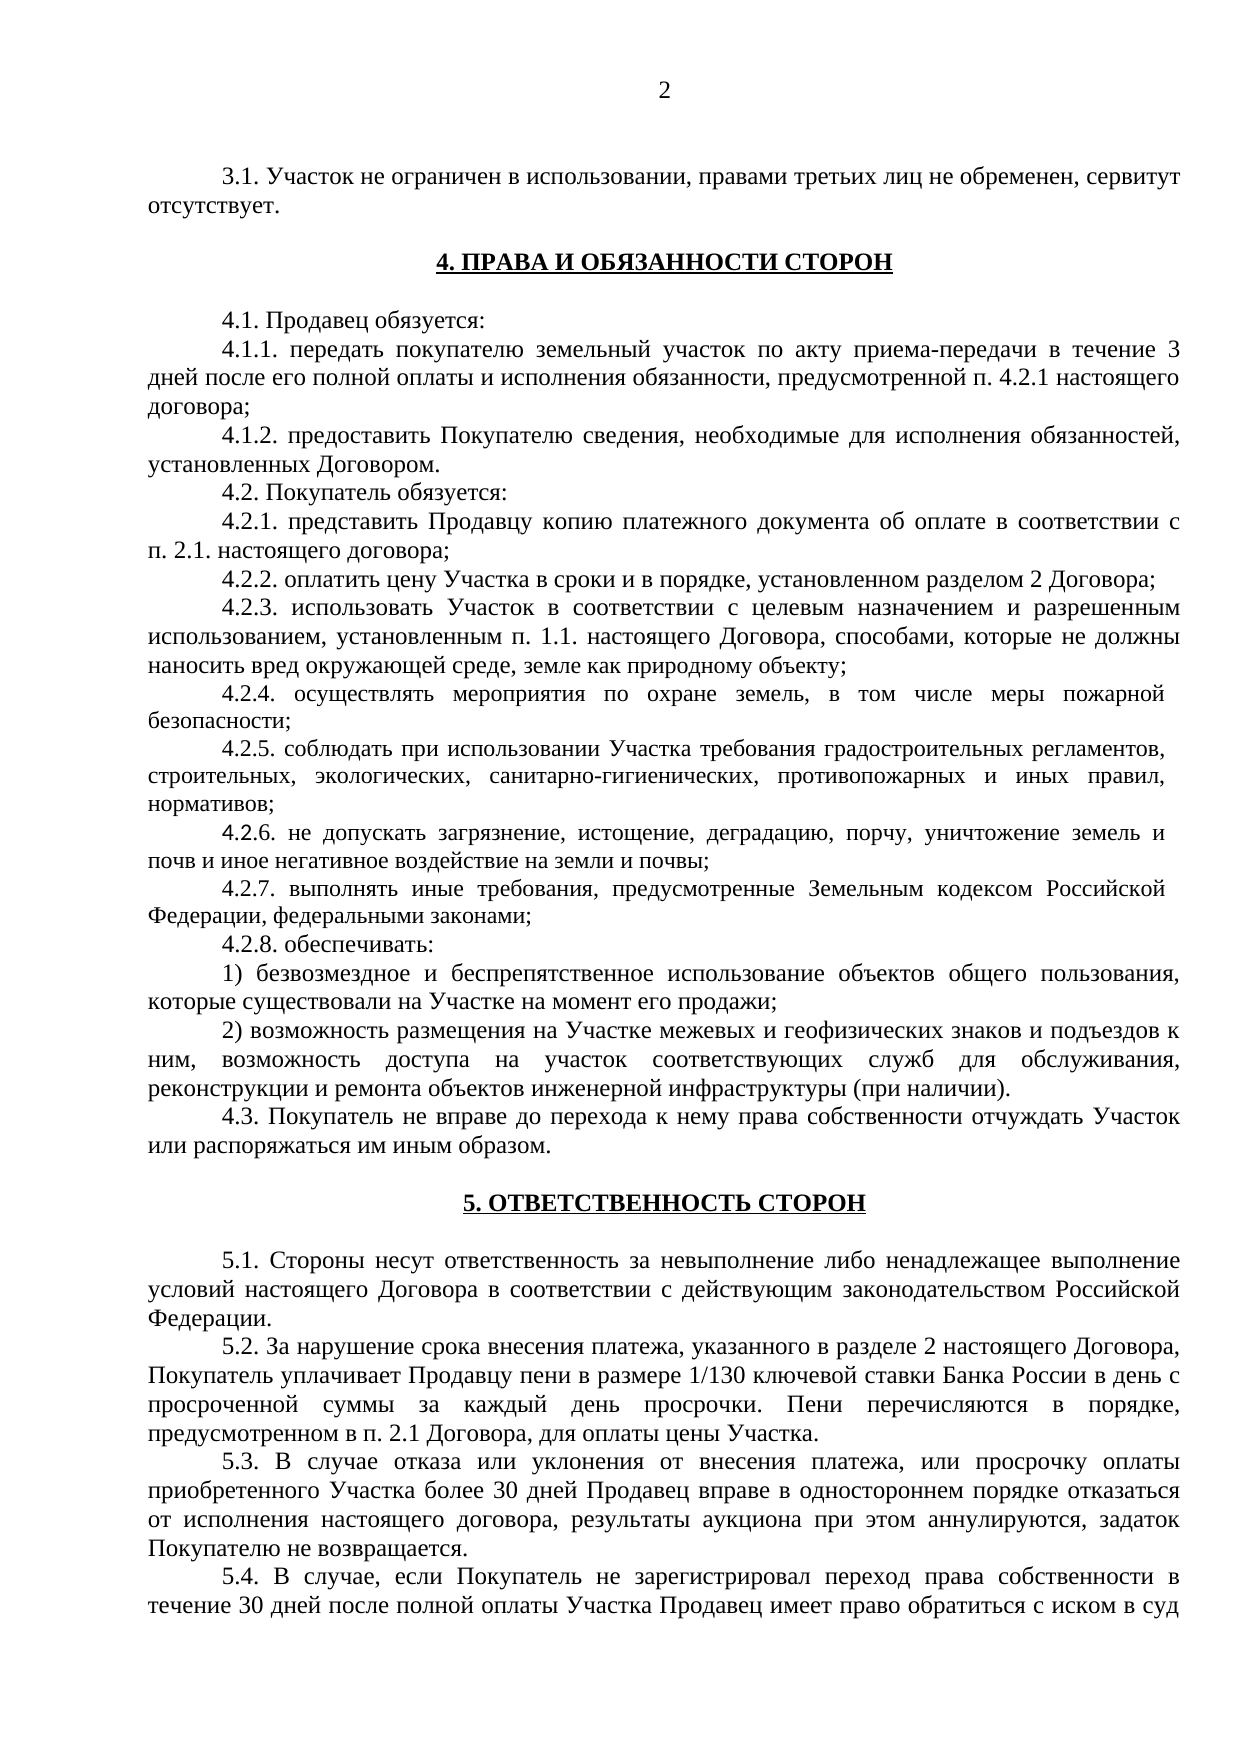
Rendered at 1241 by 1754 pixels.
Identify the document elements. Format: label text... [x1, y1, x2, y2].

text 4.2.1. представить Продавцу копию платежного документа об оплате в соответствии с п. 2.1. настоящего договора; [148, 506, 1181, 564]
text 4.2.2. оплатить цену Участка в сроки и в порядке, установленном разделом 2 Договора; [148, 564, 1181, 592]
text 4.1. Продавец обязуется: [148, 305, 1181, 334]
text 4.2.6. не допускать загрязнение, истощение, деградацию, порчу, уничтожение земель и почв и иное негативное воздействие на земли и почвы; [148, 817, 1167, 874]
text 5.3. В случае отказа или уклонения от внесения платежа, или просрочку оплаты приобретенного Участка более 30 дней Продавец вправе в одностороннем порядке отказаться от исполнения настоящего договора, результаты аукциона при этом аннулируются, задаток Покупателю не возвращается. [148, 1446, 1181, 1561]
text 4.2.5. соблюдать при использовании Участка требования градостроительных регламентов, строительных, экологических, санитарно-гигиенических, противопожарных и иных правил, нормативов; [148, 734, 1167, 817]
text 4.1.2. предоставить Покупателю сведения, необходимые для исполнения обязанностей, установленных Договором. [148, 420, 1181, 477]
text 4.2.4. осуществлять мероприятия по охране земель, в том числе меры пожарной безопасности; [148, 679, 1167, 734]
text 1) безвозмездное и беспрепятственное использование объектов общего пользования, которые существовали на Участке на момент его продажи; [148, 958, 1181, 1015]
text 5.4. В случае, если Покупатель не зарегистрировал переход права собственности в течение 30 дней после полной оплаты Участка Продавец имеет право обратиться с иском в суд [148, 1561, 1181, 1619]
text 5.2. За нарушение срока внесения платежа, указанного в разделе 2 настоящего Договора, Покупатель уплачивает Продавцу пени в размере 1/130 ключевой ставки Банка России в день с просроченной суммы за каждый день просрочки. Пени перечисляются в порядке, предусмотренном в п. 2.1 Договора, для оплаты цены Участка. [148, 1331, 1181, 1446]
text 5. ОТВЕТСТВЕННОСТЬ СТОРОН [148, 1188, 1181, 1216]
text 4.2.8. обеспечивать: [148, 929, 1181, 958]
text 4.3. Покупатель не вправе до перехода к нему права собственности отчуждать Участок или распоряжаться им иным образом. [148, 1101, 1181, 1159]
text 4. ПРАВА И ОБЯЗАННОСТИ СТОРОН [148, 247, 1181, 276]
text 4.2.3. использовать Участок в соответствии с целевым назначением и разрешенным использованием, установленным п. 1.1. настоящего Договора, способами, которые не должны наносить вред окружающей среде, земле как природному объекту; [148, 592, 1181, 679]
text 3.1. Участок не ограничен в использовании, правами третьих лиц не обременен, сервитут отсутствует. [148, 161, 1181, 219]
text 2) возможность размещения на Участке межевых и геофизических знаков и подъездов к ним, возможность доступа на участок соответствующих служб для обслуживания, реконструкции и ремонта объектов инженерной инфраструктуры (при наличии). [148, 1015, 1181, 1101]
text 4.2.7. выполнять иные требования, предусмотренные Земельным кодексом Российской Федерации, федеральными законами; [148, 874, 1167, 929]
text 4.1.1. передать покупателю земельный участок по акту приема-передачи в течение 3 дней после его полной оплаты и исполнения обязанности, предусмотренной п. 4.2.1 настоящего договора; [148, 334, 1181, 420]
text 5.1. Стороны несут ответственность за невыполнение либо ненадлежащее выполнение условий настоящего Договора в соответствии с действующим законодательством Российской Федерации. [148, 1245, 1181, 1331]
text 4.2. Покупатель обязуется: [148, 477, 1181, 506]
